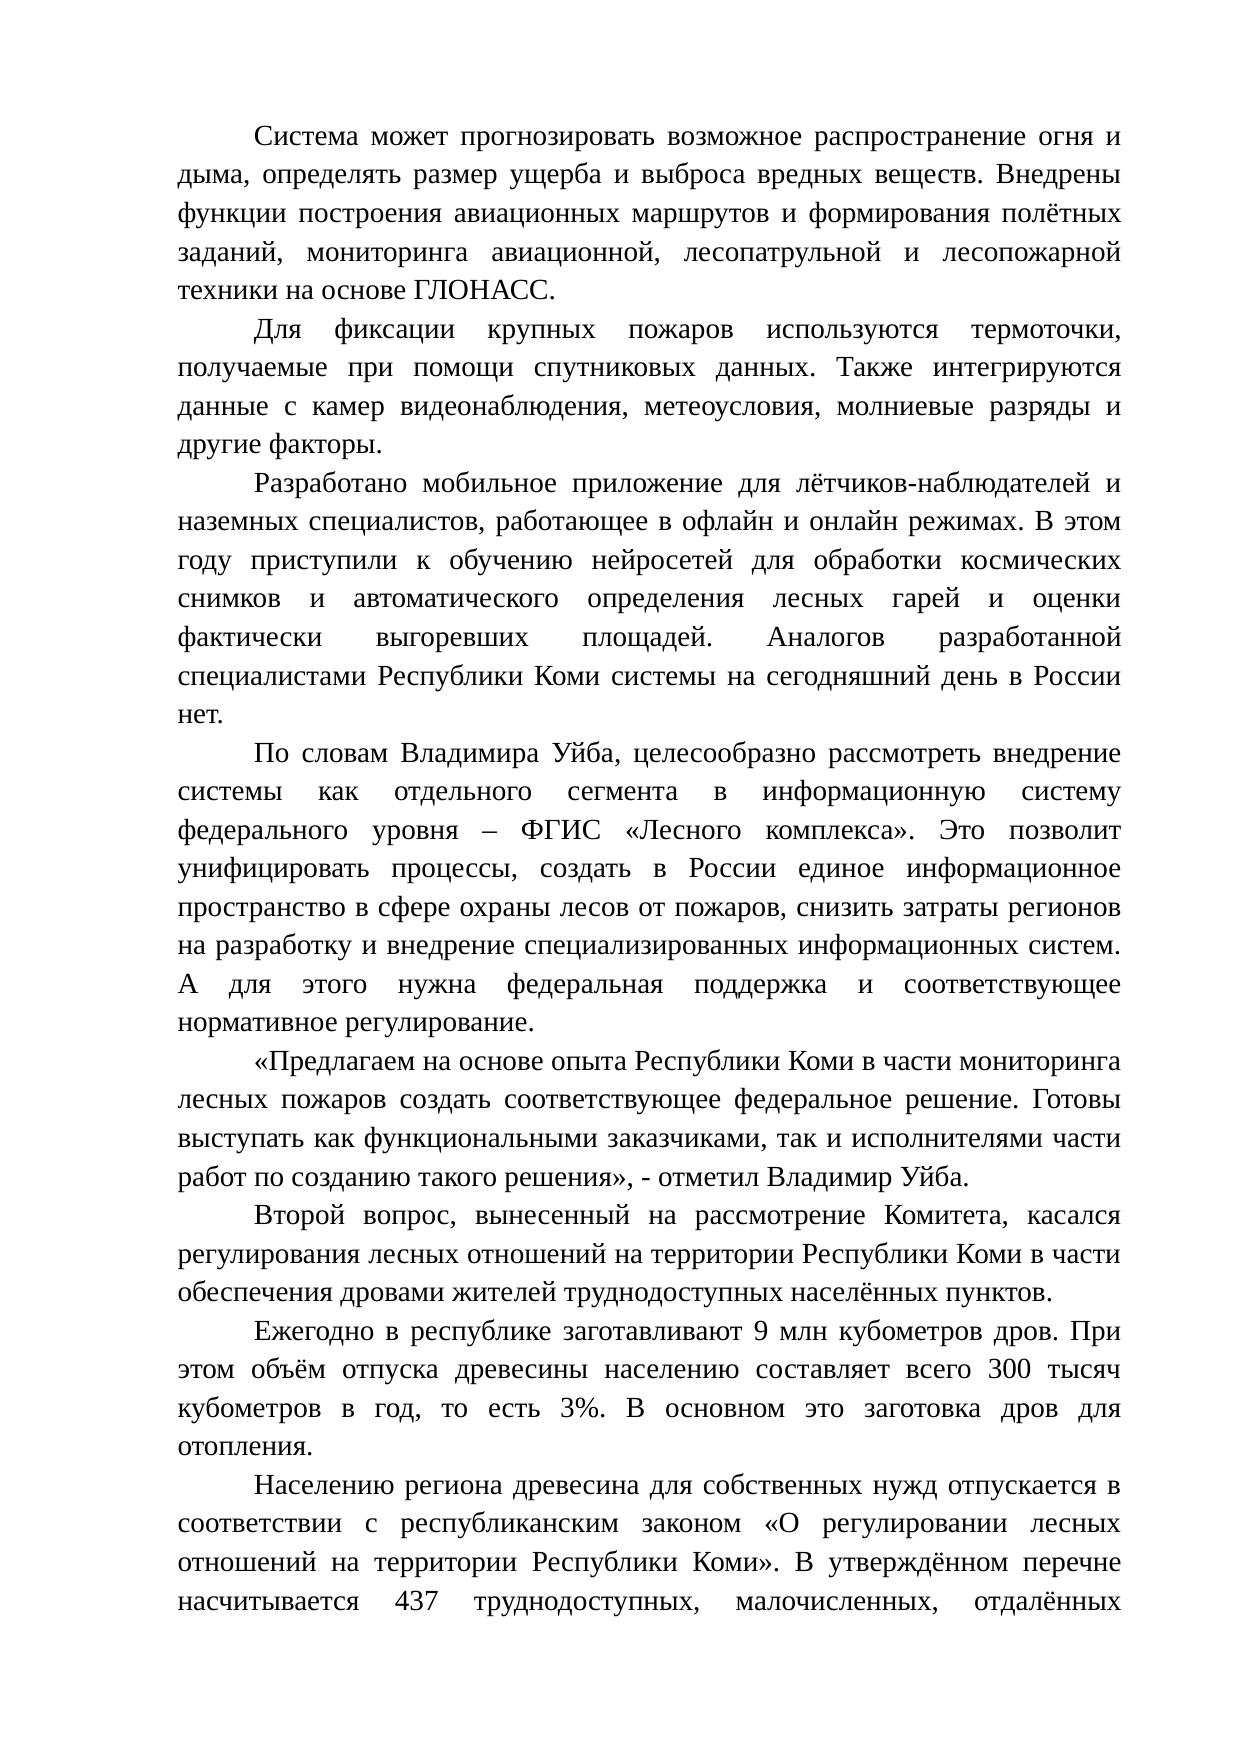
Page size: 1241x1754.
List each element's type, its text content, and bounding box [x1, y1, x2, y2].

text Населению региона древесина для собственных нужд отпускается в соответствии с республиканским законом «О регулировании лесных отношений на территории Республики Коми». В утверждённом перечне насчитывается 437 труднодоступных, малочисленных, отдалённых [177, 1467, 1122, 1616]
text Ежегодно в республике заготавливают 9 млн кубометров дров. При этом объём отпуска древесины населению составляет всего 300 тысяч кубометров в год, то есть 3%. В основном это заготовка дров для отопления. [177, 1313, 1122, 1462]
text «Предлагаем на основе опыта Республики Коми в части мониторинга лесных пожаров создать соответствующее федеральное решение. Готовы выступать как функциональными заказчиками, так и исполнителями части работ по созданию такого решения», - отметил Владимир Уйба. [177, 1043, 1122, 1192]
text По словам Владимира Уйба, целесообразно рассмотреть внедрение системы как отдельного сегмента в информационную систему федерального уровня – ФГИС «Лесного комплекса». Это позволит унифицировать процессы, создать в России единое информационное пространство в сфере охраны лесов от пожаров, снизить затраты регионов на разработку и внедрение специализированных информационных систем. А для этого нужна федеральная поддержка и соответствующее нормативное регулирование. [177, 735, 1122, 1038]
text Разработано мобильное приложение для лётчиков-наблюдателей и наземных специалистов, работающее в офлайн и онлайн режимах. В этом году приступили к обучению нейросетей для обработки космических снимков и автоматического определения лесных гарей и оценки фактически выгоревших площадей. Аналогов разработанной специалистами Республики Коми системы на сегодняшний день в России нет. [177, 465, 1122, 730]
text Для фиксации крупных пожаров используются термоточки, получаемые при помощи спутниковых данных. Также интегрируются данные с камер видеонаблюдения, метеоусловия, молниевые разряды и другие факторы. [177, 311, 1122, 460]
text Система может прогнозировать возможное распространение огня и дыма, определять размер ущерба и выброса вредных веществ. Внедрены функции построения авиационных маршрутов и формирования полётных заданий, мониторинга авиационной, лесопатрульной и лесопожарной техники на основе ГЛОНАСС. [177, 118, 1122, 306]
text Второй вопрос, вынесенный на рассмотрение Комитета, касался регулирования лесных отношений на территории Республики Коми в части обеспечения дровами жителей труднодоступных населённых пунктов. [177, 1197, 1122, 1308]
